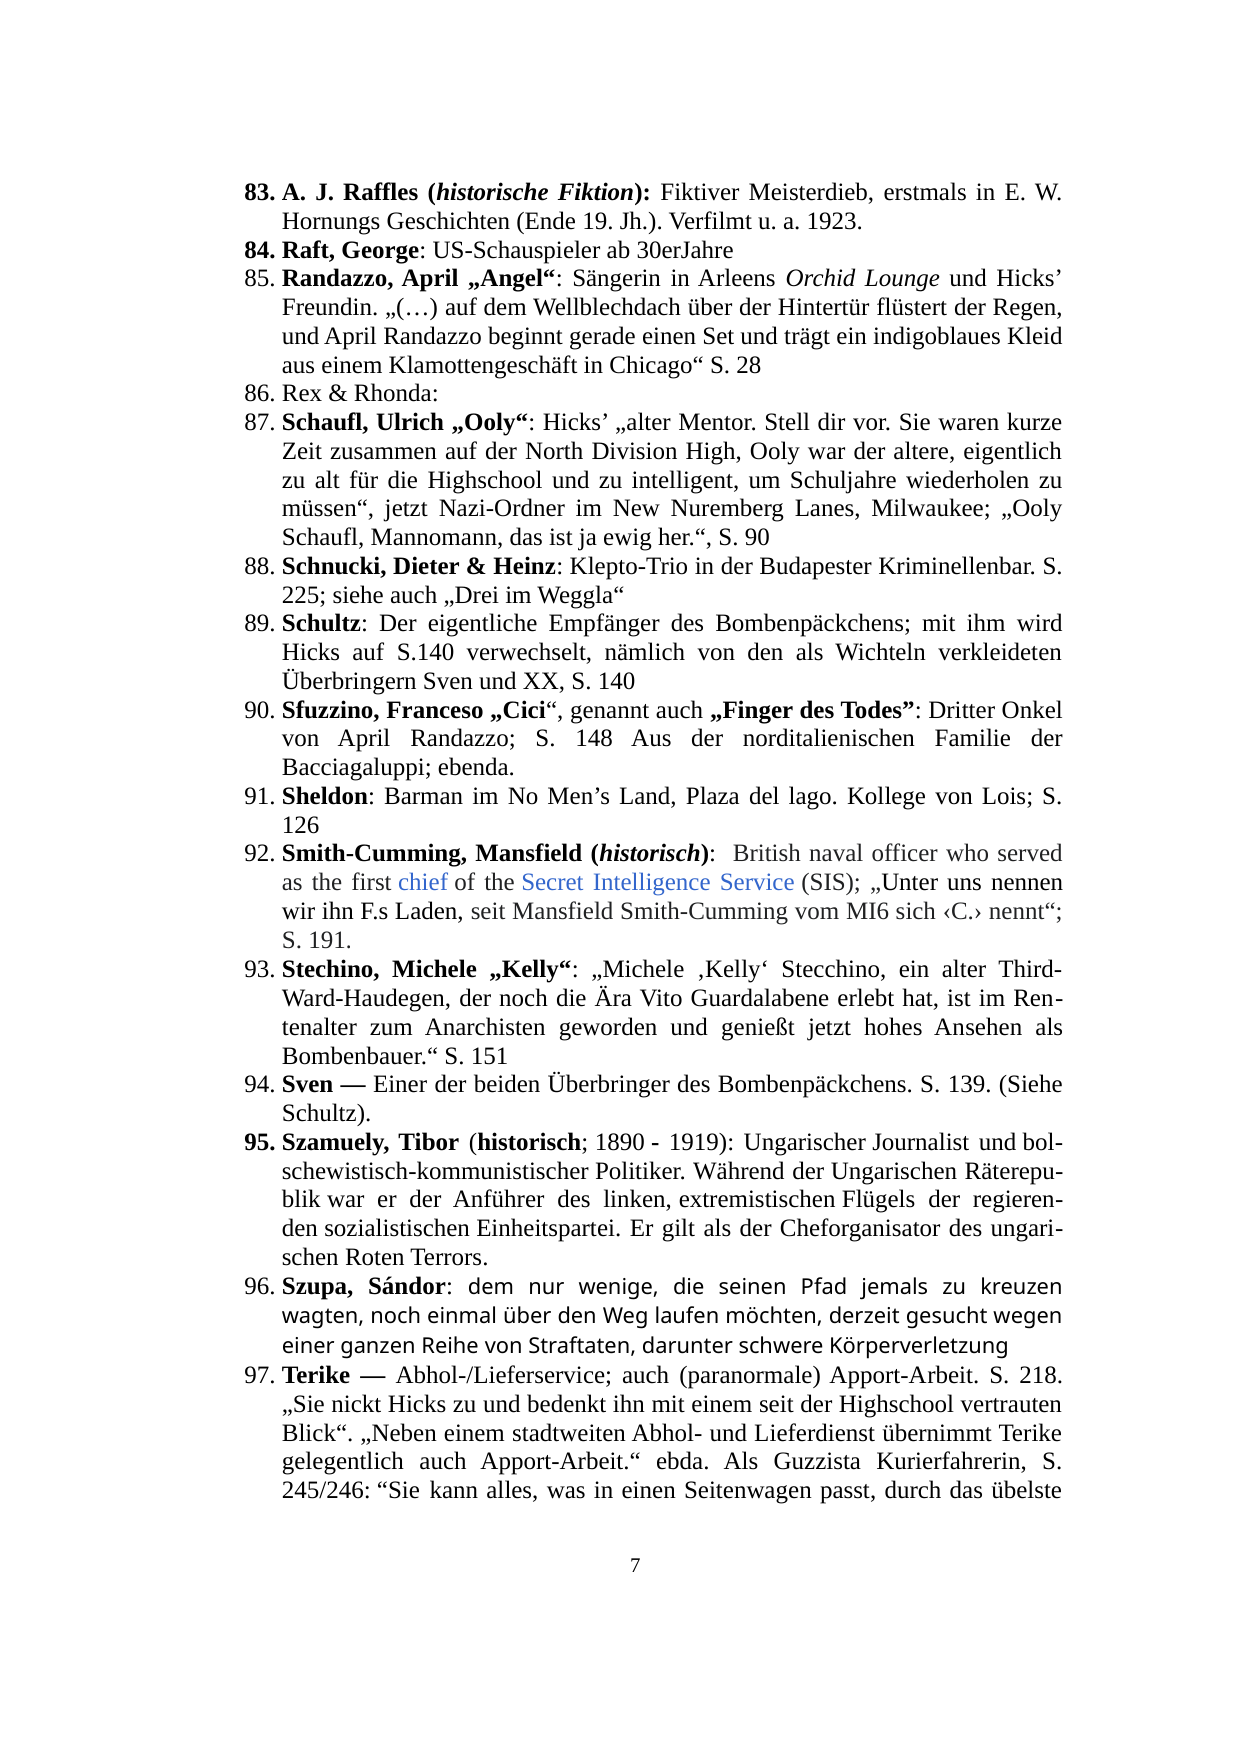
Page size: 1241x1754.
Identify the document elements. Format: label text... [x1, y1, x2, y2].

list Rex & Rhonda: [244, 378, 1063, 407]
subtitle A. J. Raffles (historische Fiktion): Fiktiver Meisterdieb, erstmals in E. W. Hornungs Geschichten (Ende 19. Jh.). Verfilmt u. a. 1923. [244, 177, 1063, 235]
list Terike — Abhol-/Lieferservice; auch (paranormale) Apport-Arbeit. S. 218. „Sie nickt Hicks zu und bedenkt ihn mit einem seit der Highschool vertrauten Blick“. „Neben einem stadtweiten Abhol- und Lieferdienst übernimmt Terike gele­gentlich auch Apport-Arbeit.“ ebda. Als Guzzista Kurierfahrerin, S. 245/246: “Sie kann alles, was in einen Seitenwagen passt, durch das übelste [244, 1360, 1063, 1504]
list Stechino, Michele „Kelly“: „Michele ‚Kelly‘ Stecchino, ein alter Third-Ward-Haudegen, der noch die Ära Vito Guardalabene erlebt hat, ist im Ren­tenalter zum Anarchisten geworden und genießt jetzt hohes Ansehen als Bom­benbauer.“ S. 151 [244, 954, 1063, 1069]
list Schaufl, Ulrich „Ooly“: Hicks’ „alter Mentor. Stell dir vor. Sie waren kurze Zeit zusammen auf der North Division High, Ooly war der altere, eigentlich zu alt für die Highschool und zu intelligent, um Schuljahre wiederholen zu müssen“, jetzt Nazi-Ordner im New Nuremberg Lanes, Milwaukee; „Ooly Schaufl, Mannomann, das ist ja ewig her.“, S. 90 [244, 407, 1063, 551]
list Randazzo, April „Angel“: Sängerin in Arleens Orchid Lounge und Hicks’ Freundin. „(…) auf dem Wellblechdach über der Hintertür flüstert der Regen, und April Randazzo beginnt gerade einen Set und trägt ein indigoblaues Kleid aus einem Klamottengeschäft in Chicago“ S. 28 [244, 263, 1063, 378]
list Szupa, Sándor: dem nur wenige, die seinen Pfad jemals zu kreuzen wagten, noch einmal über den Weg laufen möchten, derzeit gesucht wegen einer ganzen Reihe von Straftaten, darunter schwere Körperverletzung [244, 1271, 1063, 1360]
subtitle Szamuely, Tibor (historisch; 1890 - 1919): Ungarischer Journalist und bol­schewistisch-kommunistischer Politiker. Während der Ungarischen Räterepu­blik war er der Anführer des linken, extremistischen Flügels der regieren­den sozialistischen Einheitspartei. Er gilt als der Cheforganisator des ungari­schen Roten Terrors. [244, 1127, 1063, 1271]
list Schultz: Der eigentliche Empfänger des Bombenpäckchens; mit ihm wird Hicks auf S.140 verwechselt, nämlich von den als Wichteln verkleideten Überbrin­gern Sven und XX, S. 140 [244, 608, 1063, 695]
list Sfuzzino, Franceso „Cici“, genannt auch „Finger des Todes”: Dritter Onkel von April Randazzo; S. 148 Aus der norditalienischen Familie der Bacciagaluppi; ebenda. [244, 695, 1063, 781]
list Raft, George: US-Schauspieler ab 30erJahre [244, 235, 1063, 263]
list Sheldon: Barman im No Men’s Land, Plaza del lago. Kollege von Lois; S. 126 [244, 781, 1063, 838]
list Smith-Cumming, Mansfield (historisch): British naval officer who served as the first chief of the Secret Intelligence Service (SIS); „Unter uns nennen wir ihn F.s Laden, seit Mansfield Smith-Cumming vom MI6 sich ‹C.› nennt“; S. 191. [244, 838, 1063, 954]
list Sven — Einer der beiden Überbringer des Bombenpäckchens. S. 139. (Siehe Schultz). [244, 1069, 1063, 1127]
list Schnucki, Dieter & Heinz: Klepto-Trio in der Budapester Kriminellenbar. S. 225; siehe auch „Drei im Weggla“ [244, 551, 1063, 608]
